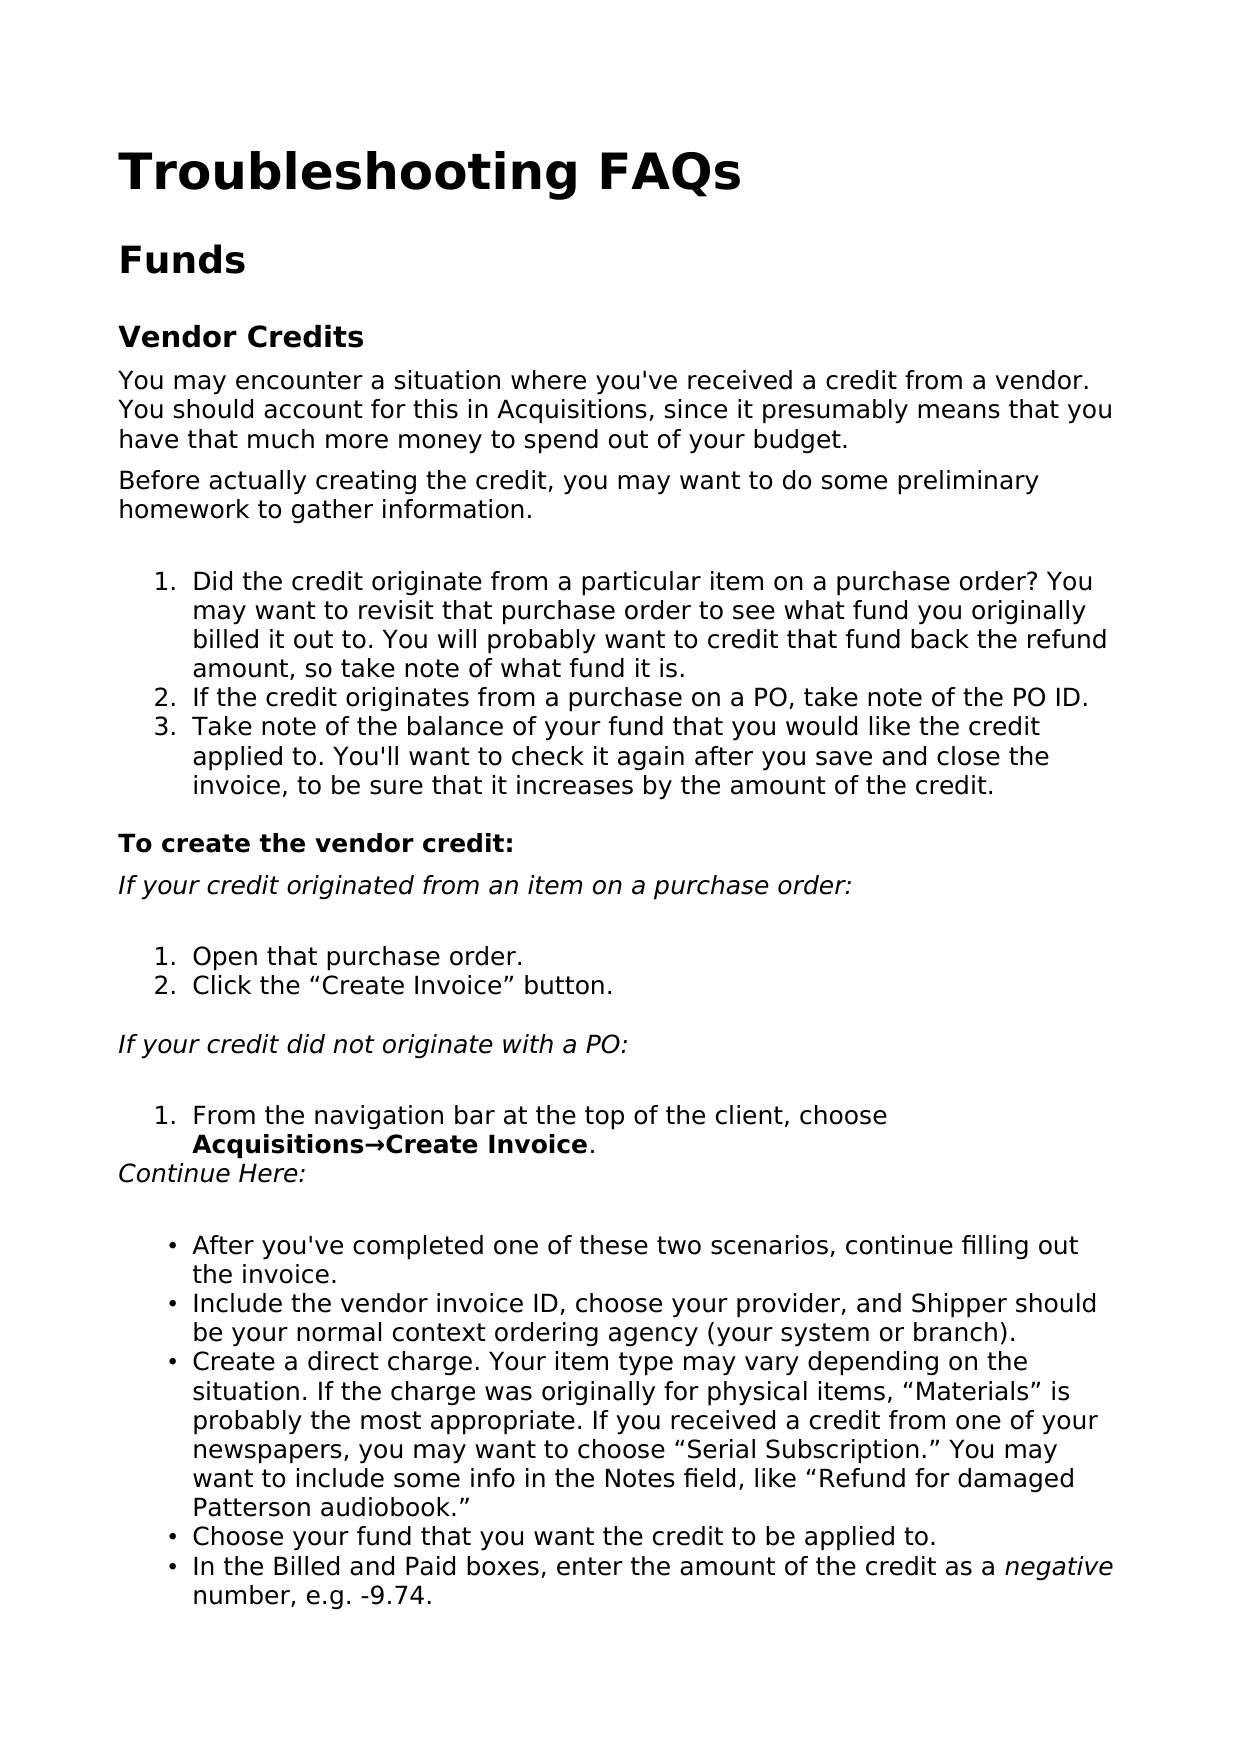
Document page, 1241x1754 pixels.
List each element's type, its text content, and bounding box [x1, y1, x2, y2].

list If the credit originates from a purchase on a PO, take note of the PO ID. [177, 683, 1122, 713]
list Take note of the balance of your fund that you would like the credit applied to. You'll want to check it again after you save and close the invoice, to be sure that it increases by the amount of the credit. [177, 713, 1122, 800]
subtitle Funds [118, 239, 1122, 282]
subtitle Troubleshooting FAQs [118, 143, 1122, 201]
list Click the “Create Invoice” button. [177, 972, 1122, 1001]
text You may encounter a situation where you've received a credit from a vendor. You should account for this in Acquisitions, since it presumably means that you have that much more money to spend out of your budget. [118, 366, 1122, 454]
list Include the vendor invoice ID, choose your provider, and Shipper should be your normal context ordering agency (your system or branch). [177, 1289, 1122, 1347]
text Continue Here: [118, 1160, 1122, 1189]
list From the navigation bar at the top of the client, choose Acquisitions→Create Invoice. [177, 1101, 1122, 1160]
text If your credit did not originate with a PO: [118, 1030, 1122, 1059]
text Before actually creating the credit, you may want to do some preliminary homework to gather information. [118, 466, 1122, 525]
list Choose your fund that you want the credit to be applied to. [177, 1522, 1122, 1552]
text To create the vendor credit: [118, 829, 1122, 859]
list In the Billed and Paid boxes, enter the amount of the credit as a negative number, e.g. -9.74. [177, 1552, 1122, 1610]
list Open that purchase order. [177, 942, 1122, 972]
text If your credit originated from an item on a purchase order: [118, 871, 1122, 900]
list Did the credit originate from a particular item on a purchase order? You may want to revisit that purchase order to see what fund you originally billed it out to. You will probably want to credit that fund back the refund amount, so take note of what fund it is. [177, 567, 1122, 683]
subtitle Vendor Credits [118, 320, 1122, 354]
list Create a direct charge. Your item type may vary depending on the situation. If the charge was originally for physical items, “Materials” is probably the most appropriate. If you received a credit from one of your newspapers, you may want to choose “Serial Subscription.” You may want to include some info in the Notes field, like “Refund for damaged Patterson audiobook.” [177, 1347, 1122, 1522]
list After you've completed one of these two scenarios, continue filling out the invoice. [177, 1231, 1122, 1289]
